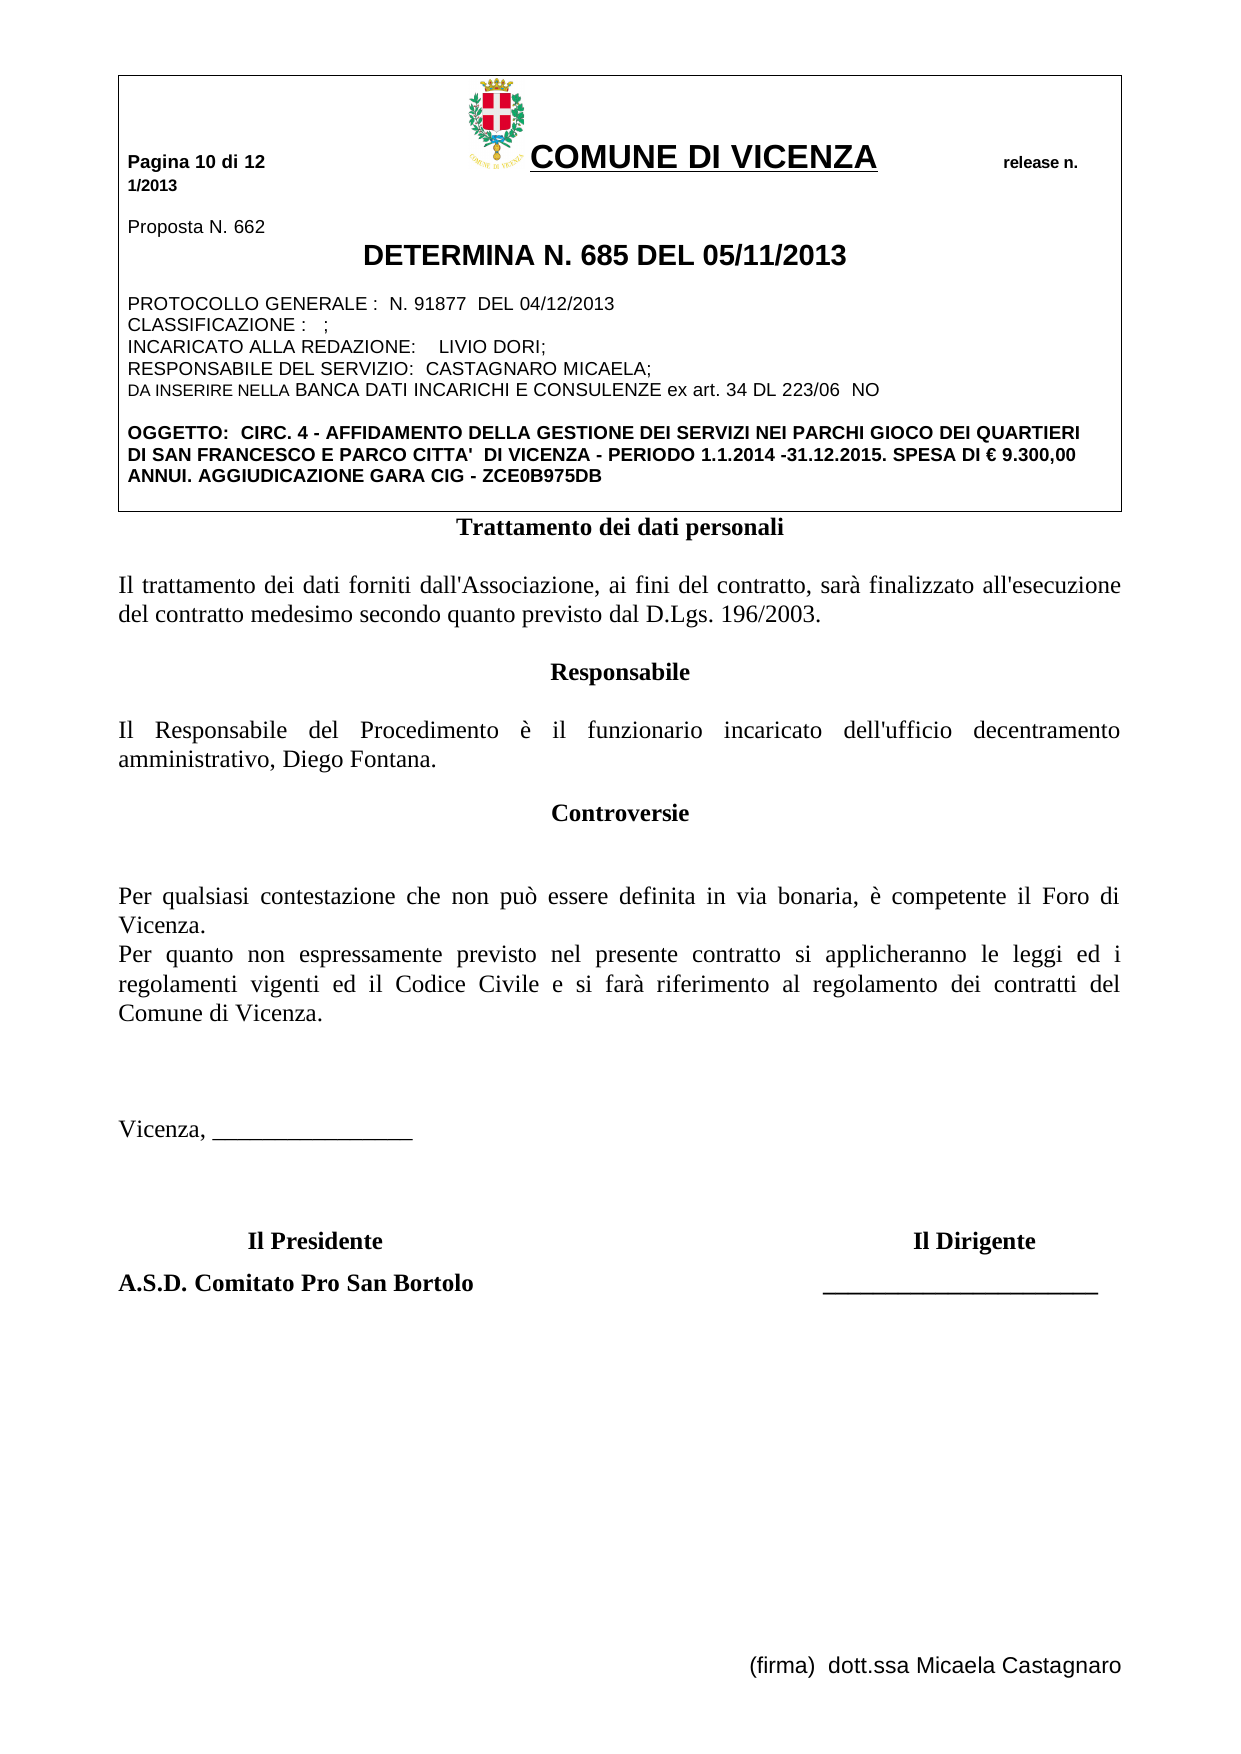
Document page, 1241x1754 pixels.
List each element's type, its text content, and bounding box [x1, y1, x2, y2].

text Il Responsabile del Procedimento è il funzionario incaricato dell'ufficio decentramento amministrativo, Diego Fontana. [118, 715, 1122, 773]
text Il trattamento dei dati forniti dall'Associazione, ai fini del contratto, sarà finalizzato all'esecuzione del contratto medesimo secondo quanto previsto dal D.Lgs. 196/2003. [118, 570, 1122, 628]
text Il Presidente Il Dirigente [118, 1226, 1122, 1255]
text Per quanto non espressamente previsto nel presente contratto si applicheranno le leggi ed i regolamenti vigenti ed il Codice Civile e si farà riferimento al regolamento dei contratti del Comune di Vicenza. [118, 939, 1122, 1027]
text Trattamento dei dati personali [118, 512, 1122, 541]
text Per qualsiasi contestazione che non può essere definita in via bonaria, è competente il Foro di Vicenza. [118, 881, 1122, 939]
text Vicenza, ________________ [118, 1114, 1122, 1143]
picture [468, 78, 525, 169]
text Responsabile [118, 657, 1122, 686]
subtitle Controversie [118, 798, 1122, 827]
text A.S.D. Comitato Pro San Bortolo ______________________ [118, 1267, 1122, 1297]
